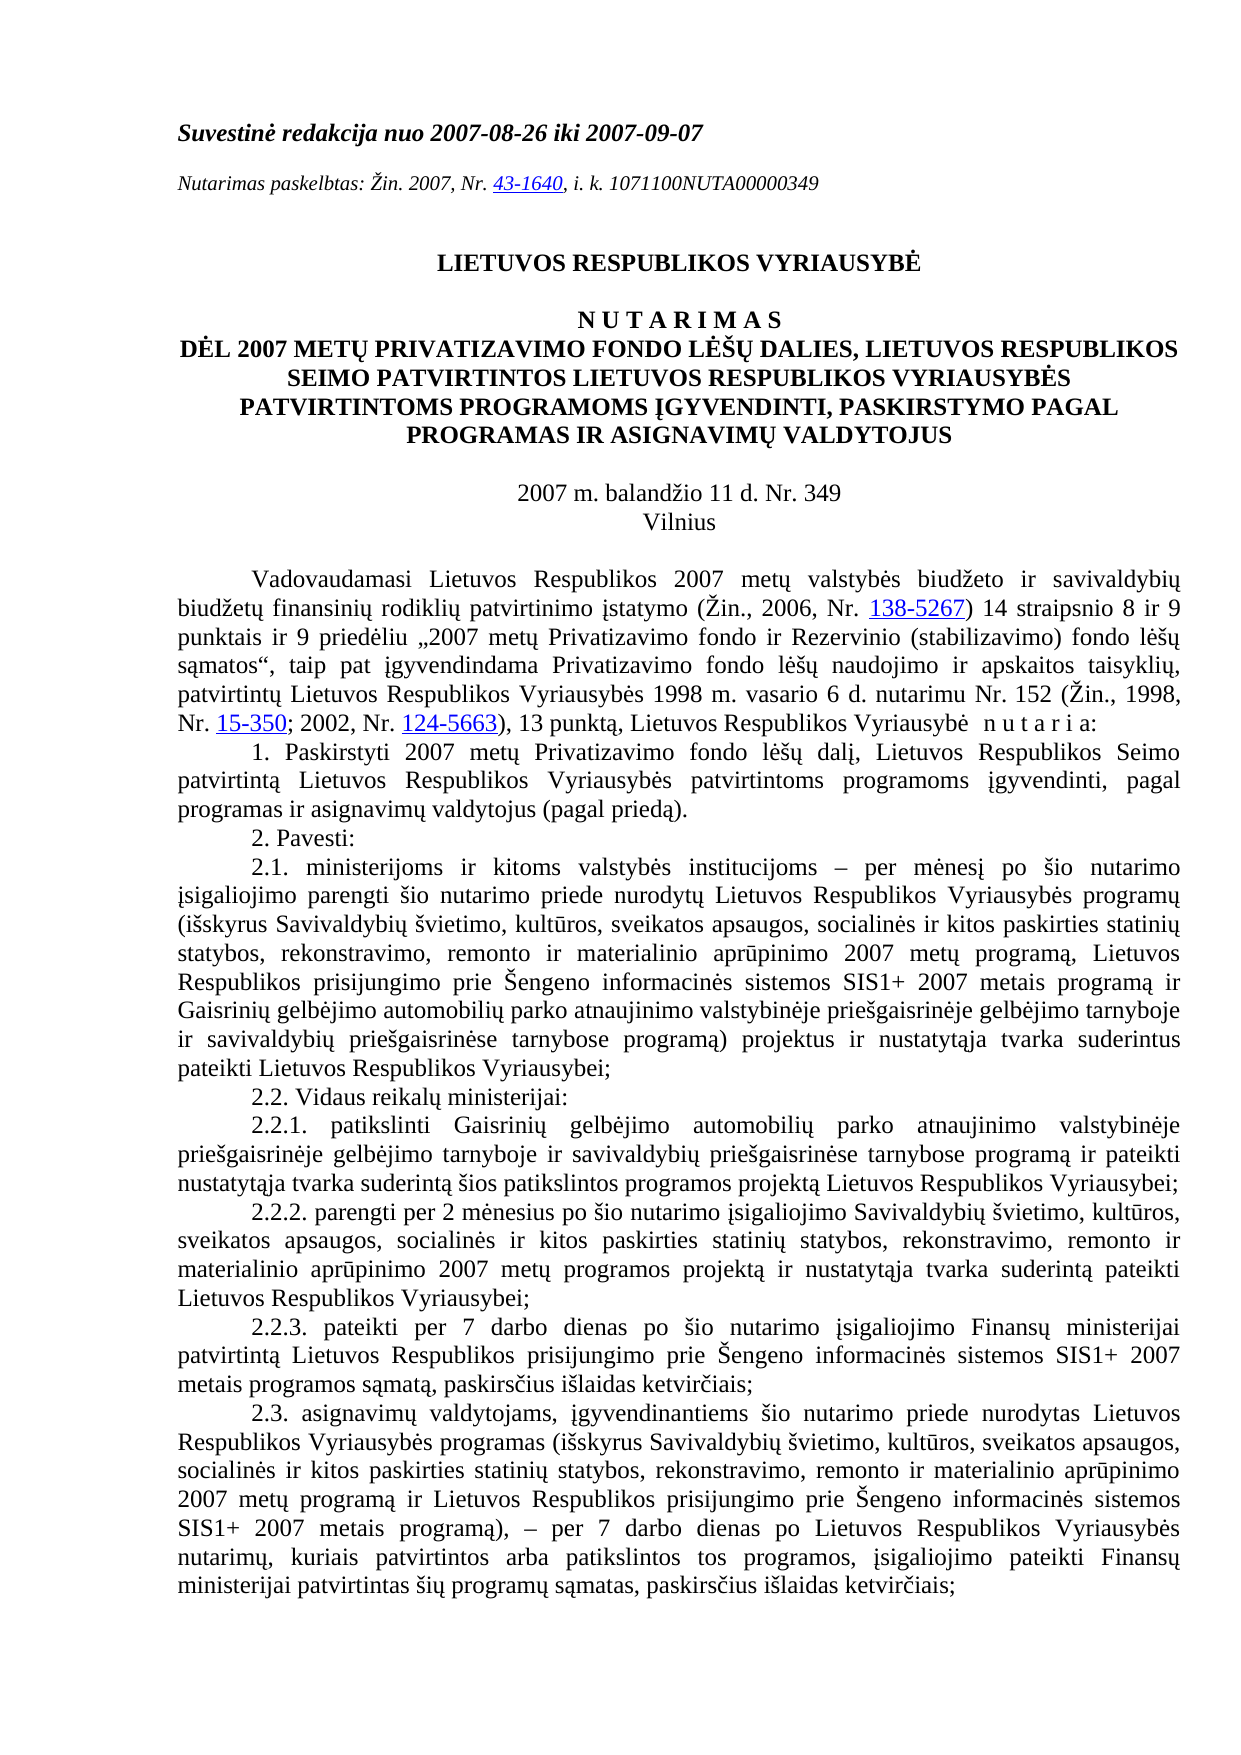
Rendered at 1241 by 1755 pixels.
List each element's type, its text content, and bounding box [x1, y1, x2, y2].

text LIETUVOS RESPUBLIKOS VYRIAUSYBĖ [177, 248, 1181, 277]
text 2.2.3. pateikti per 7 darbo dienas po šio nutarimo įsigaliojimo Finansų ministerijai patvirtintą Lietuvos Respublikos prisijungimo prie Šengeno informacinės sistemos SIS1+ 2007 metais programos sąmatą, paskirsčius išlaidas ketvirčiais; [177, 1312, 1181, 1398]
text 2. Pavesti: [177, 823, 1181, 852]
text 2.1. ministerijoms ir kitoms valstybės institucijoms – per mėnesį po šio nutarimo įsigaliojimo parengti šio nutarimo priede nurodytų Lietuvos Respublikos Vyriausybės programų (išskyrus Savivaldybių švietimo, kultūros, sveikatos apsaugos, socialinės ir kitos paskirties statinių statybos, rekonstravimo, remonto ir materialinio aprūpinimo 2007 metų programą, Lietuvos Respublikos prisijungimo prie Šengeno informacinės sistemos SIS1+ 2007 metais programą ir Gaisrinių gelbėjimo automobilių parko atnaujinimo valstybinėje priešgaisrinėje gelbėjimo tarnyboje ir savivaldybių priešgaisrinėse tarnybose programą) projektus ir nustatytąja tvarka suderintus pateikti Lietuvos Respublikos Vyriausybei; [177, 852, 1181, 1082]
text 2.2.2. parengti per 2 mėnesius po šio nutarimo įsigaliojimo Savivaldybių švietimo, kultūros, sveikatos apsaugos, socialinės ir kitos paskirties statinių statybos, rekonstravimo, remonto ir materialinio aprūpinimo 2007 metų programos projektą ir nustatytąja tvarka suderintą pateikti Lietuvos Respublikos Vyriausybei; [177, 1197, 1181, 1312]
text Nutarimas paskelbtas: Žin. 2007, Nr. 43-1640, i. k. 1071100NUTA00000349 [177, 171, 1181, 195]
text DĖL 2007 METŲ PRIVATIZAVIMO FONDO LĖŠŲ DALIES, LIETUVOS RESPUBLIKOS SEIMO PATVIRTINTOS LIETUVOS RESPUBLIKOS VYRIAUSYBĖS PATVIRTINTOMS PROGRAMOMS ĮGYVENDINTI, PASKIRSTYMO PAGAL PROGRAMAS IR ASIGNAVIMŲ VALDYTOJUS [177, 334, 1181, 449]
text 2.3. asignavimų valdytojams, įgyvendinantiems šio nutarimo priede nurodytas Lietuvos Respublikos Vyriausybės programas (išskyrus Savivaldybių švietimo, kultūros, sveikatos apsaugos, socialinės ir kitos paskirties statinių statybos, rekonstravimo, remonto ir materialinio aprūpinimo 2007 metų programą ir Lietuvos Respublikos prisijungimo prie Šengeno informacinės sistemos SIS1+ 2007 metais programą), – per 7 darbo dienas po Lietuvos Respublikos Vyriausybės nutarimų, kuriais patvirtintos arba patikslintos tos programos, įsigaliojimo pateikti Finansų ministerijai patvirtintas šių programų sąmatas, paskirsčius išlaidas ketvirčiais; [177, 1398, 1181, 1599]
text 1. Paskirstyti 2007 metų Privatizavimo fondo lėšų dalį, Lietuvos Respublikos Seimo patvirtintą Lietuvos Respublikos Vyriausybės patvirtintoms programoms įgyvendinti, pagal programas ir asignavimų valdytojus (pagal priedą). [177, 737, 1181, 823]
text 2007 m. balandžio 11 d. Nr. 349 [177, 478, 1181, 507]
text Vilnius [177, 507, 1181, 535]
text Suvestinė redakcija nuo 2007-08-26 iki 2007-09-07 [177, 118, 1181, 147]
text 2.2. Vidaus reikalų ministerijai: [177, 1082, 1181, 1110]
text 2.2.1. patikslinti Gaisrinių gelbėjimo automobilių parko atnaujinimo valstybinėje priešgaisrinėje gelbėjimo tarnyboje ir savivaldybių priešgaisrinėse tarnybose programą ir pateikti nustatytąja tvarka suderintą šios patikslintos programos projektą Lietuvos Respublikos Vyriausybei; [177, 1110, 1181, 1197]
text N U T A R I M A S [177, 305, 1181, 334]
text Vadovaudamasi Lietuvos Respublikos 2007 metų valstybės biudžeto ir savivaldybių biudžetų finansinių rodiklių patvirtinimo įstatymo (Žin., 2006, Nr. 138-5267) 14 straipsnio 8 ir 9 punktais ir 9 priedėliu „2007 metų Privatizavimo fondo ir Rezervinio (stabilizavimo) fondo lėšų sąmatos“, taip pat įgyvendindama Privatizavimo fondo lėšų naudojimo ir apskaitos taisyklių, patvirtintų Lietuvos Respublikos Vyriausybės 1998 m. vasario 6 d. nutarimu Nr. 152 (Žin., 1998, Nr. 15-350; 2002, Nr. 124-5663), 13 punktą, Lietuvos Respublikos Vyriausybė nutaria: [177, 564, 1181, 737]
